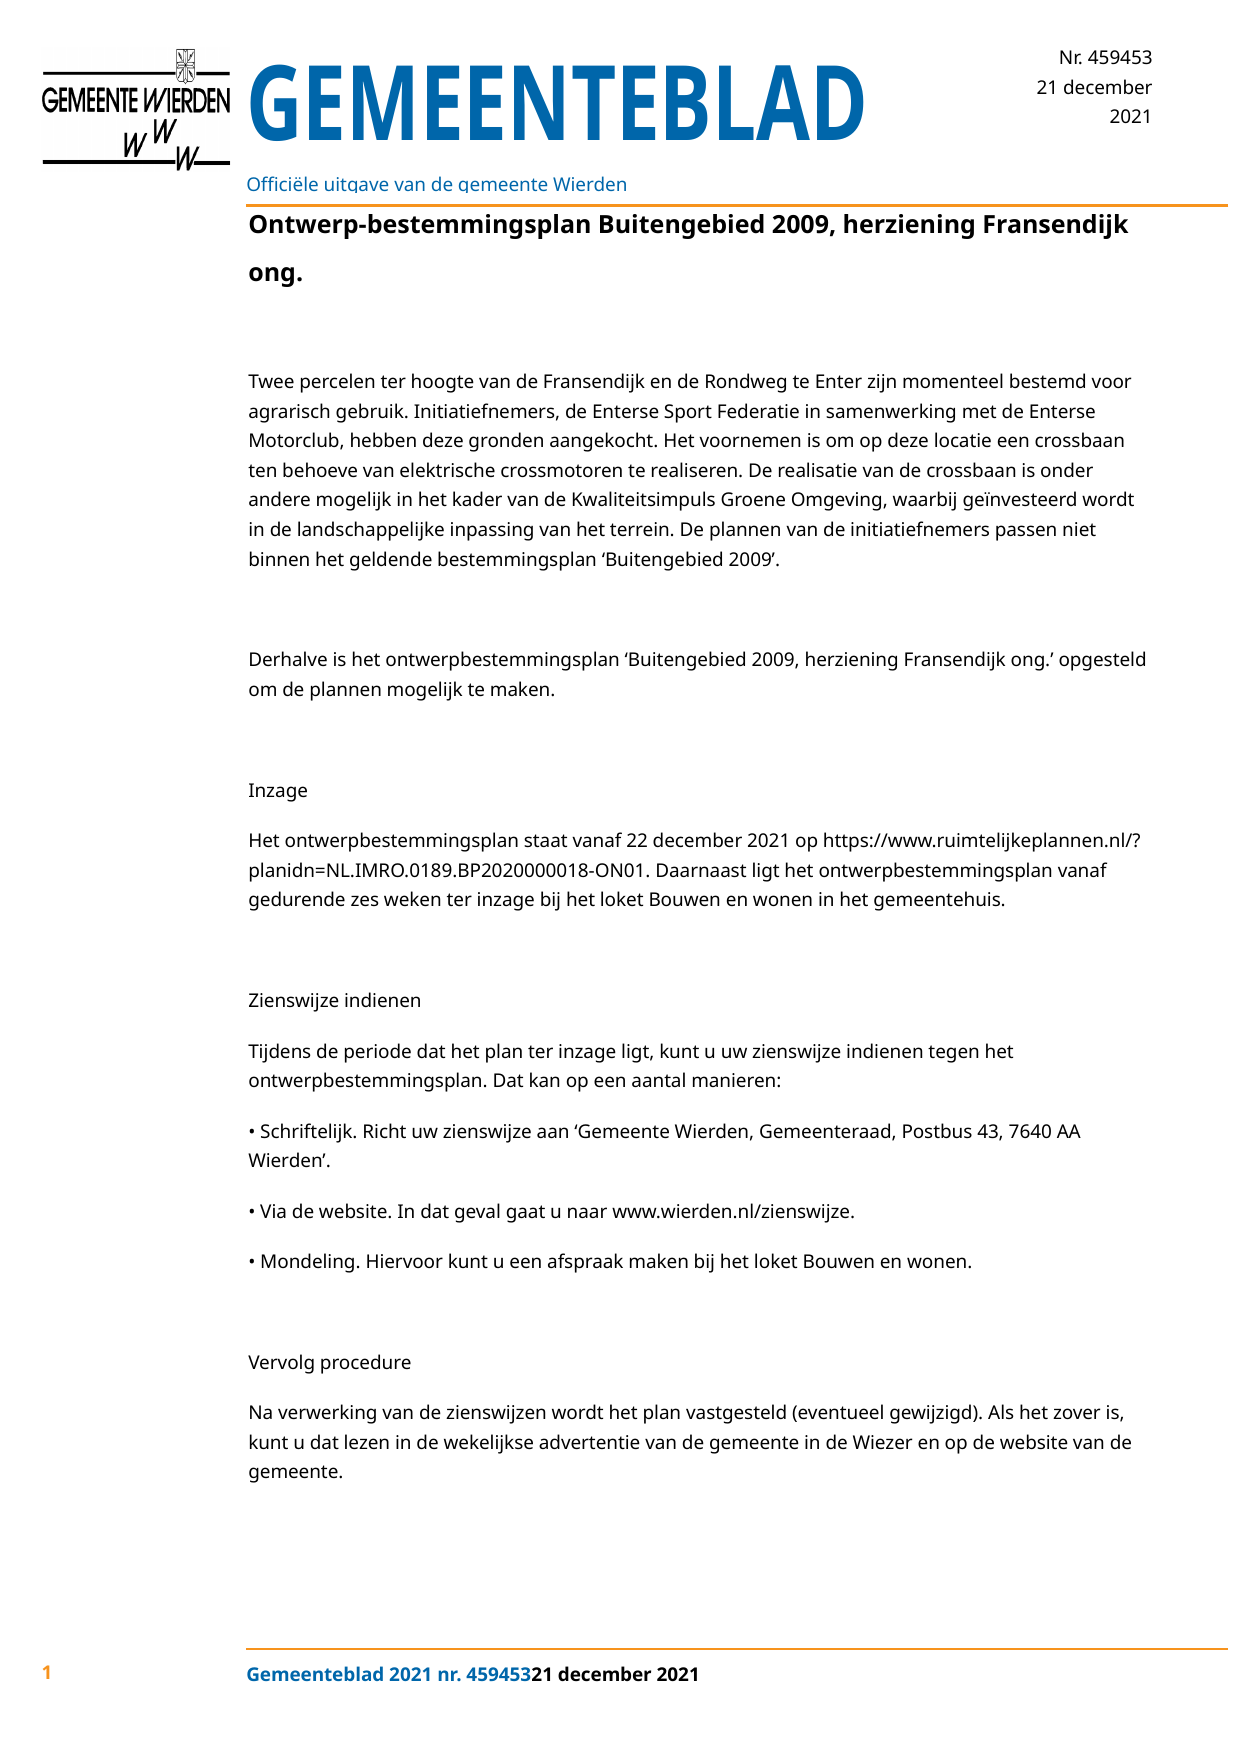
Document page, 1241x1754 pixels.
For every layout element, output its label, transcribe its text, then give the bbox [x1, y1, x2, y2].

text Tijdens de periode dat het plan ter inzage ligt, kunt u uw zienswijze indienen tegen het ontwerpbestemmingsplan. Dat kan op een aantal manieren: [248, 1038, 1152, 1093]
text • Schriftelijk. Richt uw zienswijze aan ‘Gemeente Wierden, Gemeenteraad, Postbus 43, 7640 AA Wierden’. [248, 1118, 1152, 1173]
text Inzage [248, 777, 1152, 803]
text • Via de website. In dat geval gaat u naar www.wierden.nl/zienswijze. [248, 1198, 1152, 1224]
text Derhalve is het ontwerpbestemmingsplan ‘Buitengebied 2009, herziening Fransendijk ong.’ opgesteld om de plannen mogelijk te maken. [248, 647, 1152, 702]
text Het ontwerpbestemmingsplan staat vanaf 22 december 2021 op https://www.ruimtelijkeplannen.nl/?planidn=NL.IMRO.0189.BP2020000018-ON01. Daarnaast ligt het ontwerpbestemmingsplan vanaf gedurende zes weken ter inzage bij het loket Bouwen en wonen in het gemeentehuis. [248, 827, 1152, 912]
text Na verwerking van de zienswijzen wordt het plan vastgesteld (eventueel gewijzigd). Als het zover is, kunt u dat lezen in de wekelijkse advertentie van de gemeente in de Wiezer en op de website van de gemeente. [248, 1399, 1152, 1484]
text Zienswijze indienen [248, 987, 1152, 1013]
text Ontwerp-bestemmingsplan Buitengebied 2009, herziening Fransendijk ong. [248, 207, 1152, 288]
text Vervolg procedure [248, 1349, 1152, 1375]
picture [41, 47, 231, 172]
text Twee percelen ter hoogte van de Fransendijk en de Rondweg te Enter zijn momenteel bestemd voor agrarisch gebruik. Initiatiefnemers, de Enterse Sport Federatie in samenwerking met de Enterse Motorclub, hebben deze gronden aangekocht. Het voornemen is om op deze locatie een crossbaan ten behoeve van elektrische crossmotoren te realiseren. De realisatie van de crossbaan is onder andere mogelijk in het kader van de Kwaliteitsimpuls Groene Omgeving, waarbij geïnvesteerd wordt in de landschappelijke inpassing van het terrein. De plannen van de initiatiefnemers passen niet binnen het geldende bestemmingsplan ‘Buitengebied 2009’. [248, 368, 1152, 572]
text • Mondeling. Hiervoor kunt u een afspraak maken bij het loket Bouwen en wonen. [248, 1248, 1152, 1274]
